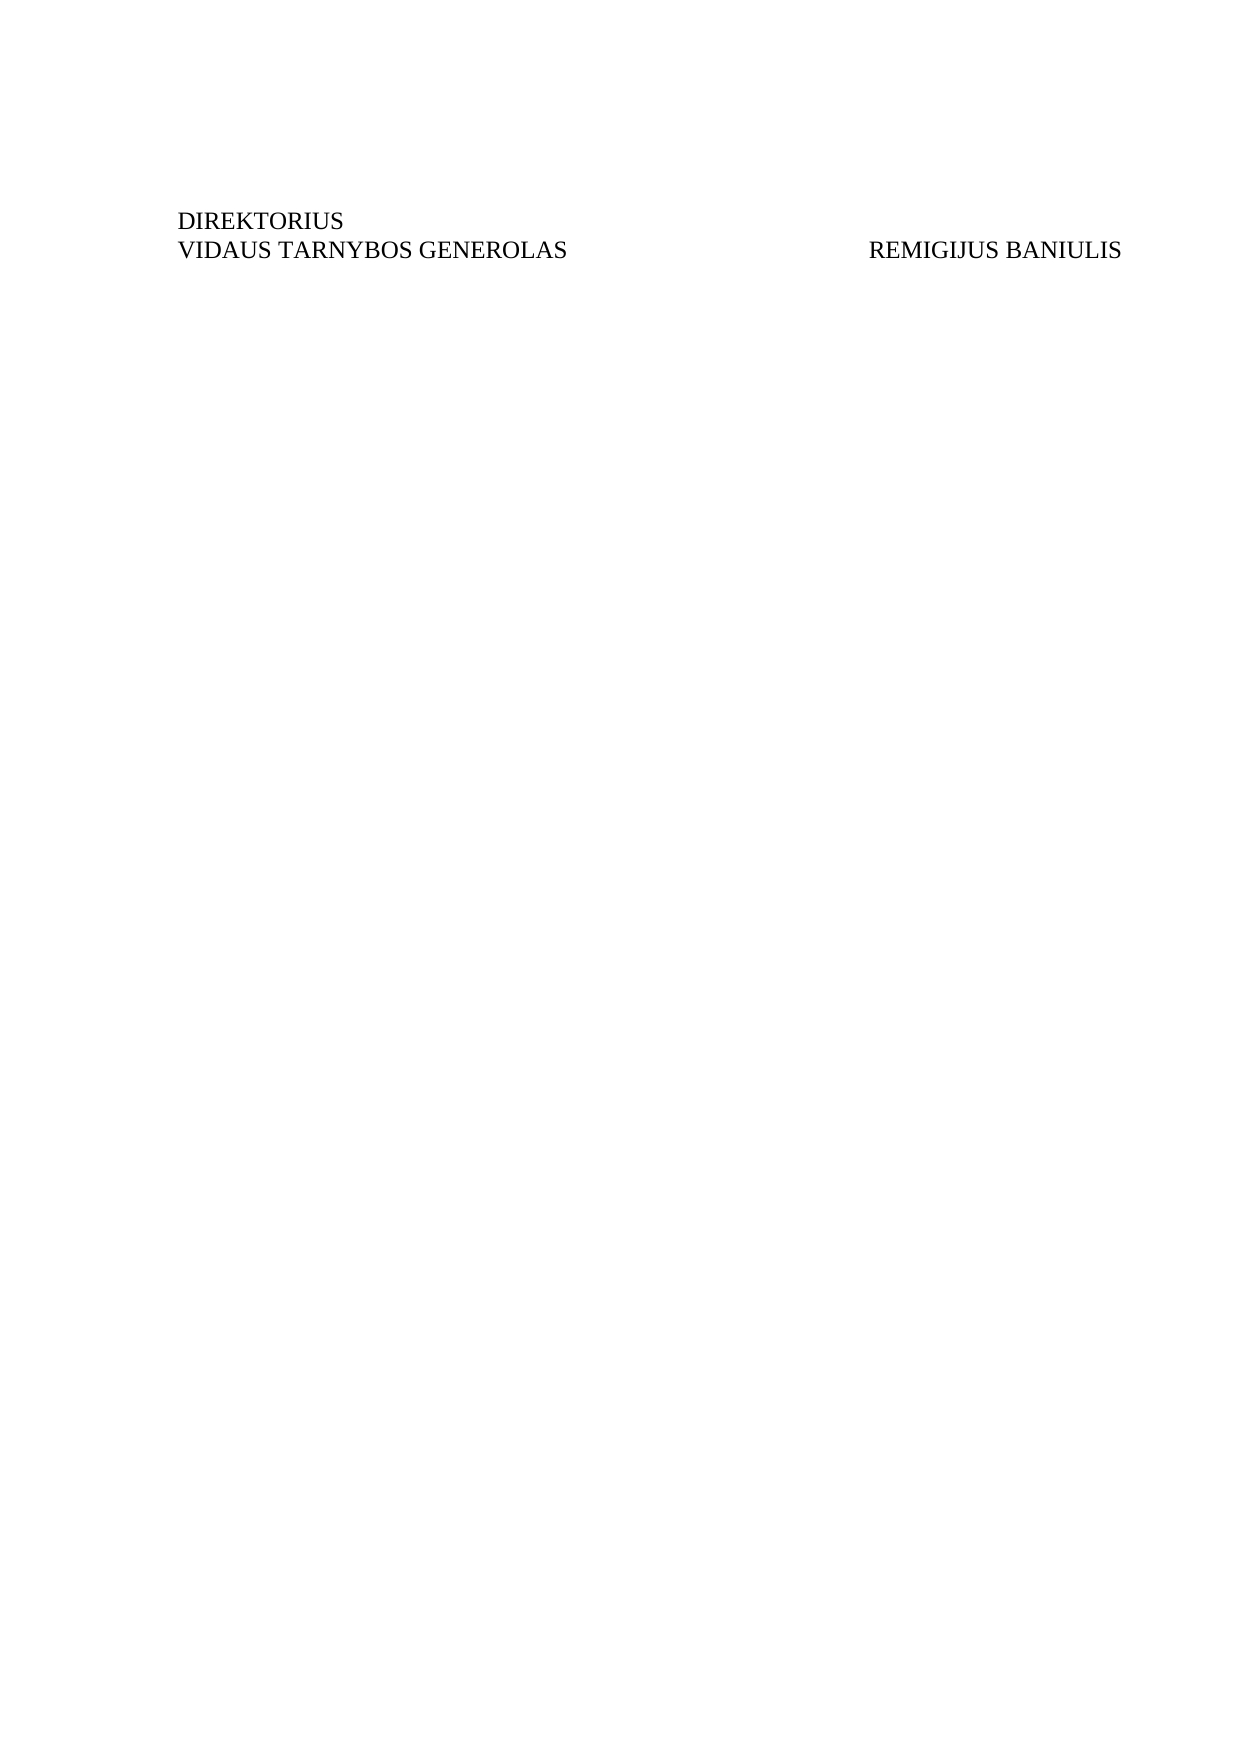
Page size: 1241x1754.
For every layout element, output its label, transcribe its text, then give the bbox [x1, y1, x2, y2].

text vidaus tarnybos generolas Remigijus Baniulis [177, 235, 1181, 263]
text Direktorius [177, 206, 1181, 235]
